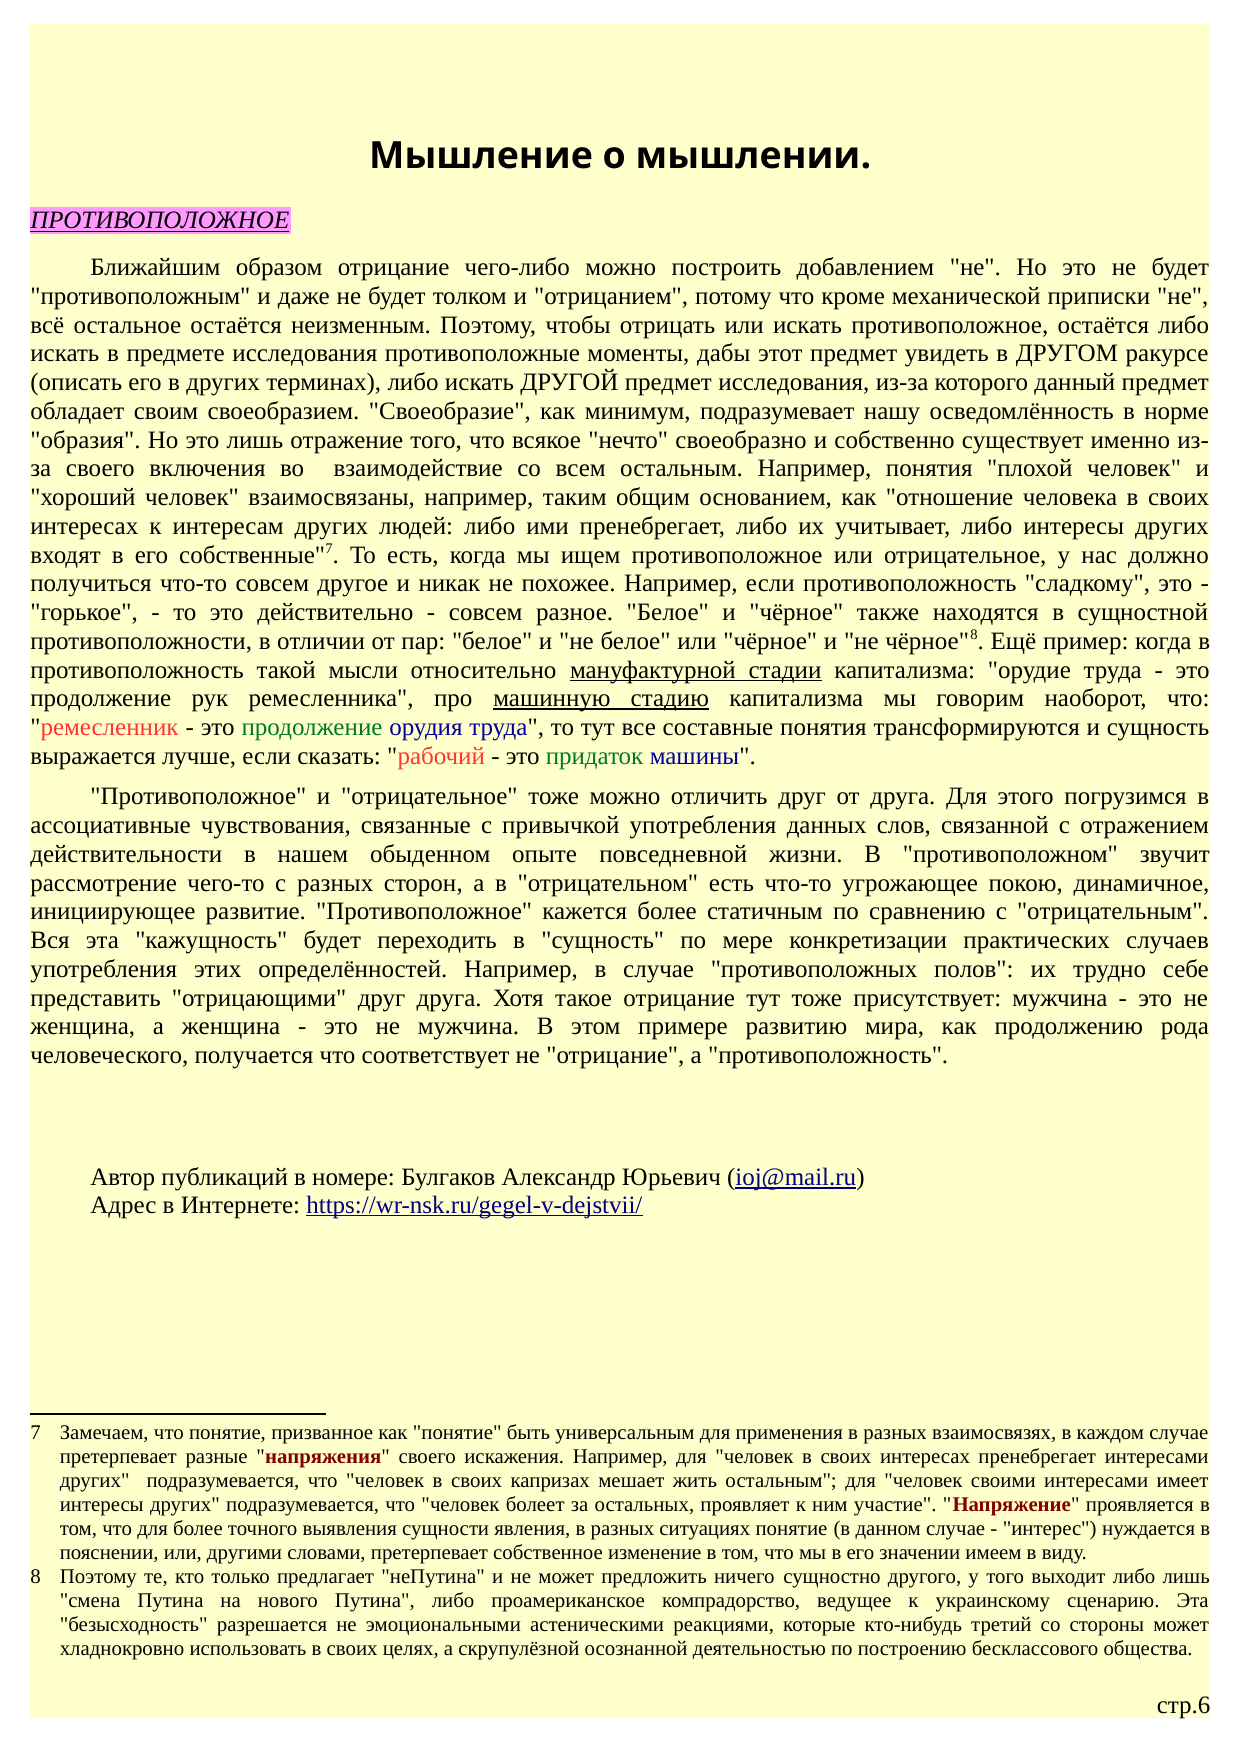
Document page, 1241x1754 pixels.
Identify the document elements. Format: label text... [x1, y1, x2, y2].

text Поэтому те, кто только предлагает "неПутина" и не может предложить ничего сущностно другого, у того выходит либо лишь "смена Путина на нового Путина", либо проамериканское компрадорство, ведущее к украинскому сценарию. Эта "безысходность" разрешается не эмоциональными астеническими реакциями, которые кто-нибудь третий со стороны может хладнокровно использовать в своих целях, а скрупулёзной осознанной деятельностью по построению бесклассового общества. [30, 1564, 1210, 1660]
text Адрес в Интернете: https://wr-nsk.ru/gegel-v-dejstvii/ [30, 1191, 1210, 1219]
text "Противоположное" и "отрицательное" тоже можно отличить друг от друга. Для этого погрузимся в ассоциативные чувствования, связанные с привычкой употребления данных слов, связанной с отражением действительности в нашем обыденном опыте повседневной жизни. В "противоположном" звучит рассмотрение чего-то с разных сторон, а в "отрицательном" есть что-то угрожающее покою, динамичное, инициирующее развитие. "Противоположное" кажется более статичным по сравнению с "отрицательным". Вся эта "кажущность" будет переходить в "сущность" по мере конкретизации практических случаев употребления этих определённостей. Например, в случае "противоположных полов": их трудно себе представить "отрицающими" друг друга. Хотя такое отрицание тут тоже присутствует: мужчина - это не женщина, а женщина - это не мужчина. В этом примере развитию мира, как продолжению рода человеческого, получается что соответствует не "отрицание", а "противоположность". [30, 781, 1210, 1069]
text ПРОТИВОПОЛОЖНОЕ [30, 207, 1210, 234]
text Автор публикаций в номере: Булгаков Александр Юрьевич (ioj@mail.ru) [30, 1163, 1210, 1191]
text Замечаем, что понятие, призванное как "понятие" быть универсальным для применения в разных взаимосвязях, в каждом случае претерпевает разные "напряжения" своего искажения. Например, для "человек в своих интересах пренебрегает интересами других" подразумевается, что "человек в своих капризах мешает жить остальным"; для "человек своими интересами имеет интересы других" подразумевается, что "человек болеет за остальных, проявляет к ним участие". "Напряжение" проявляется в том, что для более точного выявления сущности явления, в разных ситуациях понятие (в данном случае - "интерес") нуждается в пояснении, или, другими словами, претерпевает собственное изменение в том, что мы в его значении имеем в виду. [30, 1420, 1210, 1564]
text Мышление о мышлении. [30, 128, 1210, 179]
text Ближайшим образом отрицание чего-либо можно построить добавлением "не". Но это не будет "противоположным" и даже не будет толком и "отрицанием", потому что кроме механической приписки "не", всё остальное остаётся неизменным. Поэтому, чтобы отрицать или искать противоположное, остаётся либо искать в предмете исследования противоположные моменты, дабы этот предмет увидеть в ДРУГОМ ракурсе (описать его в других терминах), либо искать ДРУГОЙ предмет исследования, из-за которого данный предмет обладает своим своеобразием. "Своеобразие", как минимум, подразумевает нашу осведомлённость в норме "образия". Но это лишь отражение того, что всякое "нечто" своеобразно и собственно существует именно из-за своего включения во взаимодействие со всем остальным. Например, понятия "плохой человек" и "хороший человек" взаимосвязаны, например, таким общим основанием, как "отношение человека в своих интересах к интересам других людей: либо ими пренебрегает, либо их учитывает, либо интересы других входят в его собственные". То есть, когда мы ищем противоположное или отрицательное, у нас должно получиться что-то совсем другое и никак не похожее. Например, если противоположность "сладкому", это - "горькое", - то это действительно - совсем разное. "Белое" и "чёрное" также находятся в сущностной противоположности, в отличии от пар: "белое" и "не белое" или "чёрное" и "не чёрное". Ещё пример: когда в противоположность такой мысли относительно мануфактурной стадии капитализма: "орудие труда - это продолжение рук ремесленника", про машинную стадию капитализма мы говорим наоборот, что: "ремесленник - это продолжение орудия труда", то тут все составные понятия трансформируются и сущность выражается лучше, если сказать: "рабочий - это придаток машины". [30, 252, 1210, 770]
